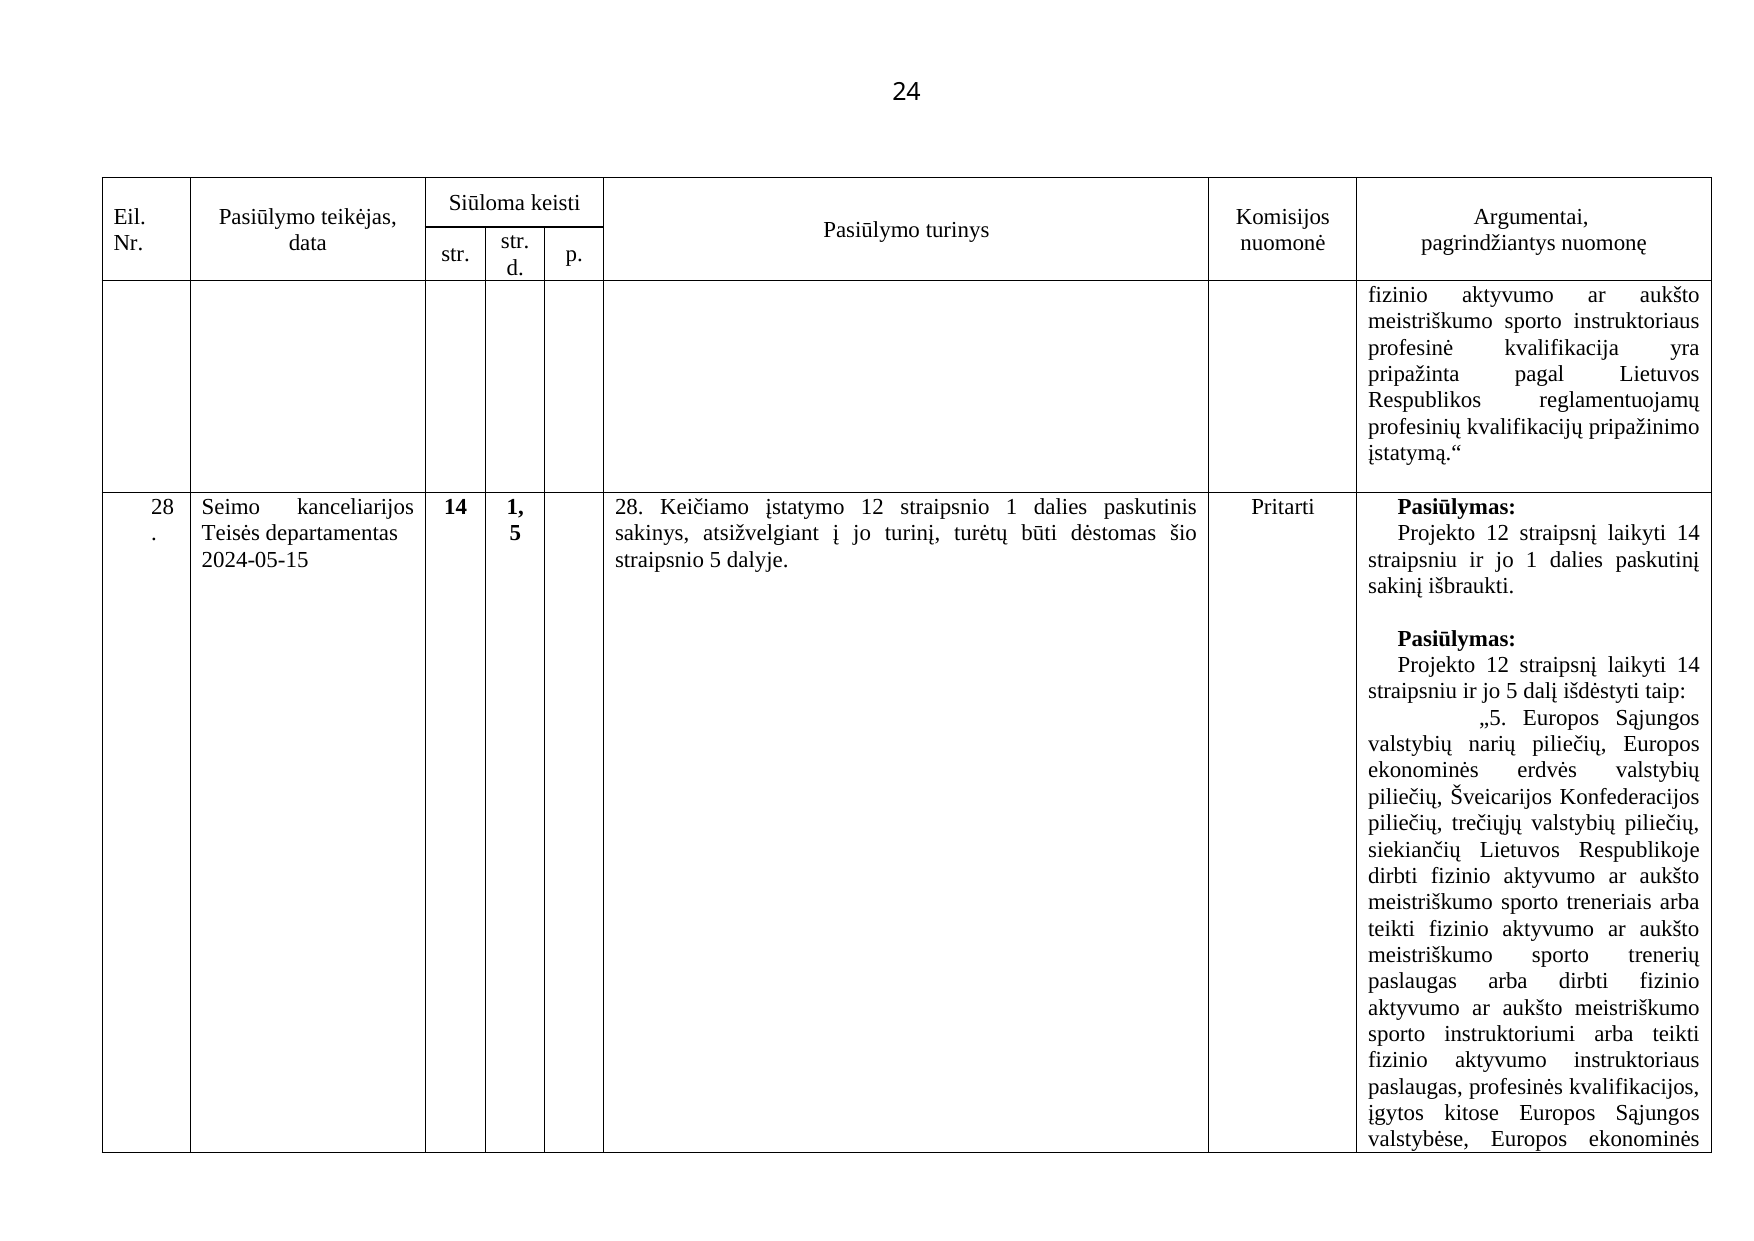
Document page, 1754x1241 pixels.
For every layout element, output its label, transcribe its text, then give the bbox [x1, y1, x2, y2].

table_cell [1209, 281, 1356, 492]
table_header Komisijos nuomonė [1209, 178, 1356, 280]
table_cell [103, 281, 190, 492]
table_cell [191, 281, 425, 492]
table_cell [426, 281, 485, 492]
table_header Pasiūlymo turinys [604, 178, 1208, 280]
table_cell [545, 281, 603, 492]
table_cell 14 [426, 493, 485, 1152]
table_header Siūloma keisti [426, 178, 603, 226]
table_cell [103, 493, 190, 1152]
table_header Argumentai, pagrindžiantys nuomonę [1357, 178, 1711, 280]
table_cell [604, 281, 1208, 492]
table_cell 1, 5 [486, 493, 544, 1152]
table_header Eil. Nr. [103, 178, 190, 280]
table_cell Pasiūlymas: Projekto 12 straipsnį laikyti 14 straipsniu ir jo 1 dalies paskutinį sakinį išbraukti. Pasiūlymas: Projekto 12 straipsnį laikyti 14 straipsniu ir jo 5 dalį išdėstyti taip: „5. Europos Sąjungos valstybių narių piliečių, Europos ekonominės erdvės valstybių piliečių, Šveicarijos Konfederacijos piliečių, trečiųjų valstybių piliečių, siekiančių Lietuvos Respublikoje dirbti fizinio aktyvumo ar aukšto meistriškumo sporto treneriais arba teikti fizinio aktyvumo ar aukšto meistriškumo sporto trenerių paslaugas arba dirbti fizinio aktyvumo ar aukšto meistriškumo sporto instruktoriumi arba teikti fizinio aktyvumo instruktoriaus paslaugas, profesinės kvalifikacijos, įgytos kitose Europos Sąjungos valstybėse, Europos ekonominės [1357, 493, 1711, 1152]
table_cell p. [545, 228, 603, 280]
table_cell 28. Keičiamo įstatymo 12 straipsnio 1 dalies paskutinis sakinys, atsižvelgiant į jo turinį, turėtų būti dėstomas šio straipsnio 5 dalyje. [604, 493, 1208, 1152]
table_header Pasiūlymo teikėjas, data [191, 178, 425, 280]
table_cell Seimo kanceliarijos Teisės departamentas 2024-05-15 [191, 493, 425, 1152]
table_cell str. d. [486, 228, 544, 280]
table_cell fizinio aktyvumo ar aukšto meistriškumo sporto instruktoriaus profesinė kvalifikacija yra pripažinta pagal Lietuvos Respublikos reglamentuojamų profesinių kvalifikacijų pripažinimo įstatymą.“ [1357, 281, 1711, 492]
table_cell str. [426, 228, 485, 280]
table_cell [486, 281, 544, 492]
table_cell Pritarti [1209, 493, 1356, 1152]
table_cell [545, 493, 603, 1152]
